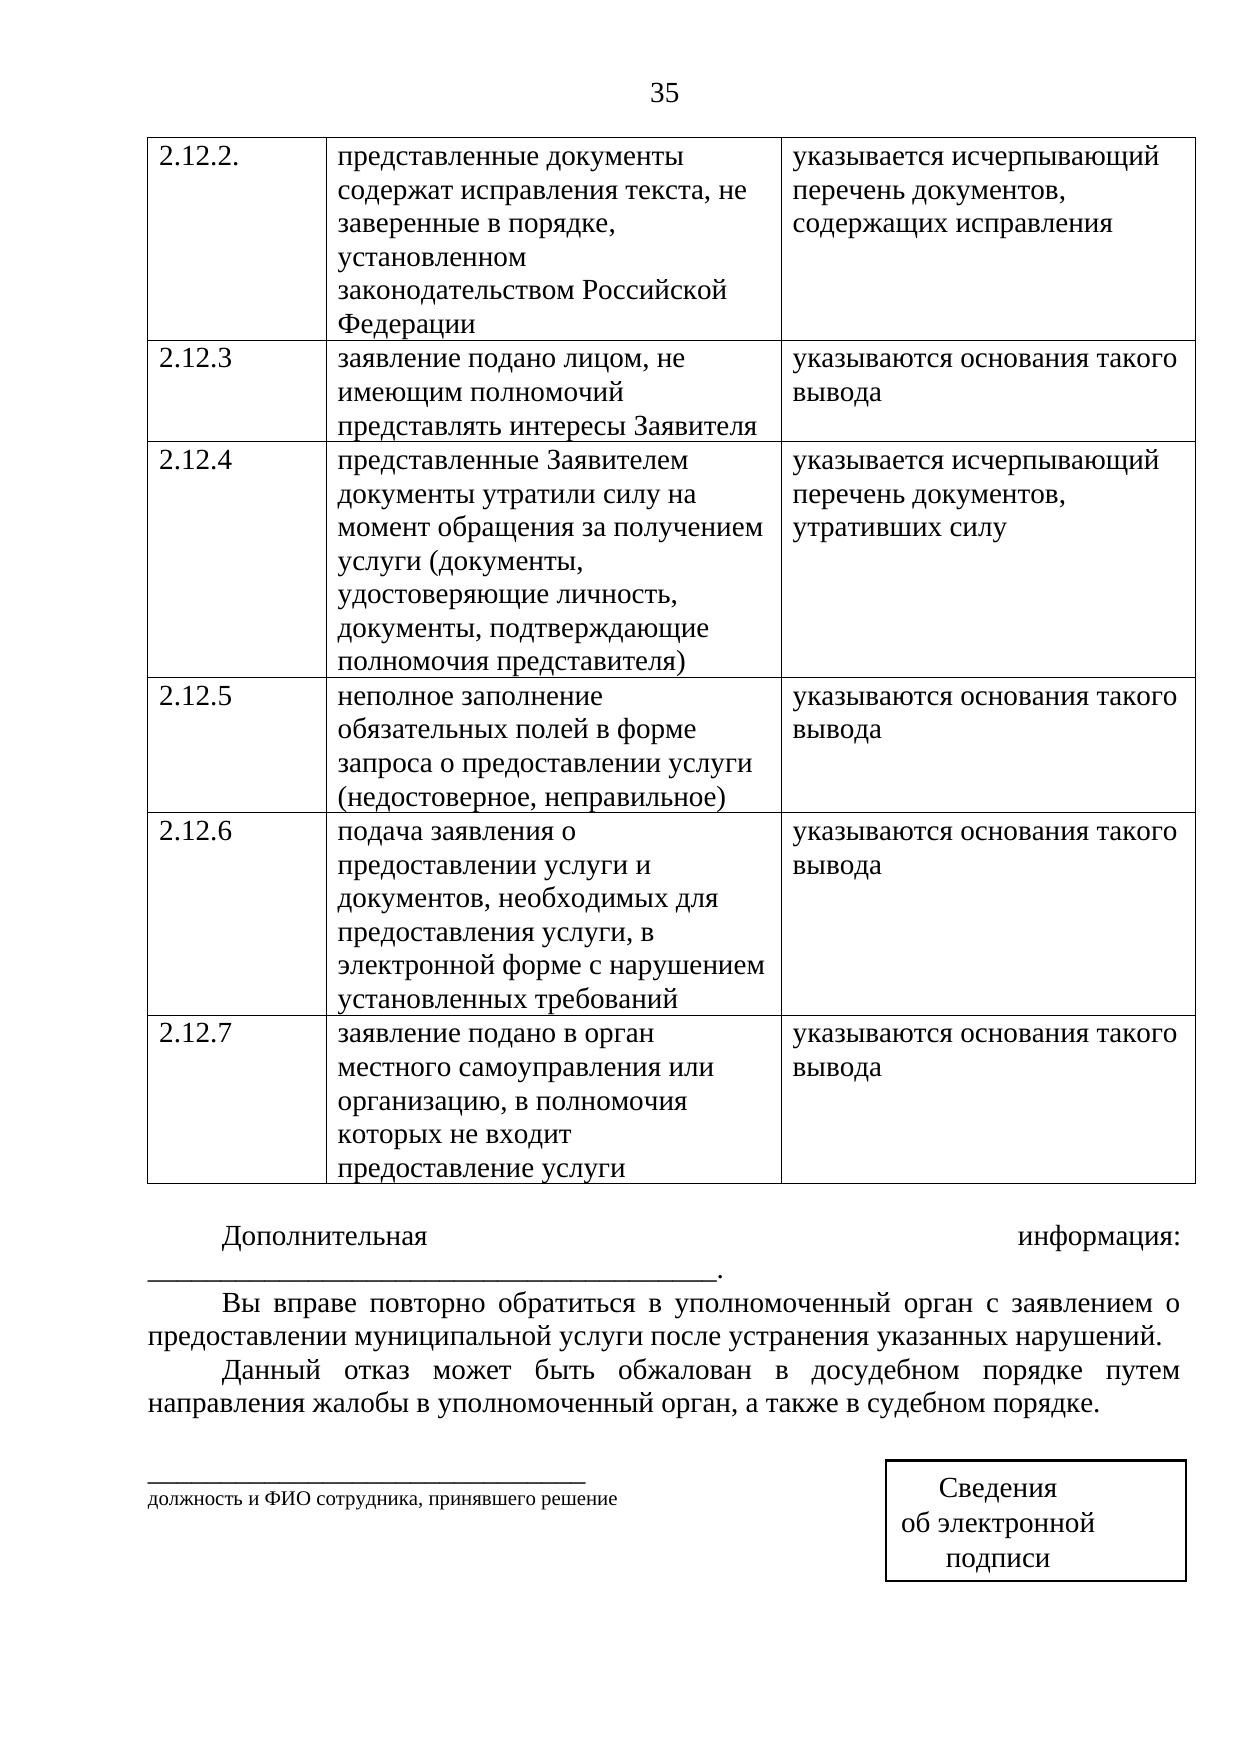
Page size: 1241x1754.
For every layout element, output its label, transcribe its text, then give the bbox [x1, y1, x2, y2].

table_cell представленные Заявителем документы утратили силу на момент обращения за получением услуги (документы, удостоверяющие личность, документы, подтверждающие полномочия представителя) [327, 442, 781, 677]
table_cell подача заявления о предоставлении услуги и документов, необходимых для предоставления услуги, в электронной форме с нарушением установленных требований [327, 813, 781, 1014]
table_cell указываются основания такого вывода [782, 1016, 1195, 1183]
text Дополнительная информация: _______________________________________. [148, 1218, 1181, 1285]
table_cell заявление подано в орган местного самоуправления или организацию, в полномочия которых не входит предоставление услуги [327, 1016, 781, 1183]
table_cell представленные документы содержат исправления текста, не заверенные в порядке, установленном законодательством Российской Федерации [327, 138, 781, 339]
table_cell 2.12.6 [148, 813, 326, 1014]
table_cell заявление подано лицом, не имеющим полномочий представлять интересы Заявителя [327, 341, 781, 441]
table_cell 2.12.3 [148, 341, 326, 441]
text должность и ФИО сотрудника, принявшего решение [148, 1486, 885, 1510]
table_cell указывается исчерпывающий перечень документов, утративших силу [782, 442, 1195, 677]
table_cell указываются основания такого вывода [782, 813, 1195, 1014]
table_cell 2.12.4 [148, 442, 326, 677]
table_cell 2.12.2. [148, 138, 326, 339]
table_cell указываются основания такого вывода [782, 341, 1195, 441]
table_cell 2.12.5 [148, 678, 326, 812]
text ______________________________ [148, 1453, 1181, 1486]
text Данный отказ может быть обжалован в досудебном порядке путем направления жалобы в уполномоченный орган, а также в судебном порядке. [148, 1352, 1181, 1419]
text Вы вправе повторно обратиться в уполномоченный орган с заявлением о предоставлении муниципальной услуги после устранения указанных нарушений. [148, 1285, 1181, 1352]
table_cell 2.12.7 [148, 1016, 326, 1183]
table_cell указываются основания такого вывода [782, 678, 1195, 812]
table_cell неполное заполнение обязательных полей в форме запроса о предоставлении услуги (недостоверное, неправильное) [327, 678, 781, 812]
table_cell указывается исчерпывающий перечень документов, содержащих исправления [782, 138, 1195, 339]
